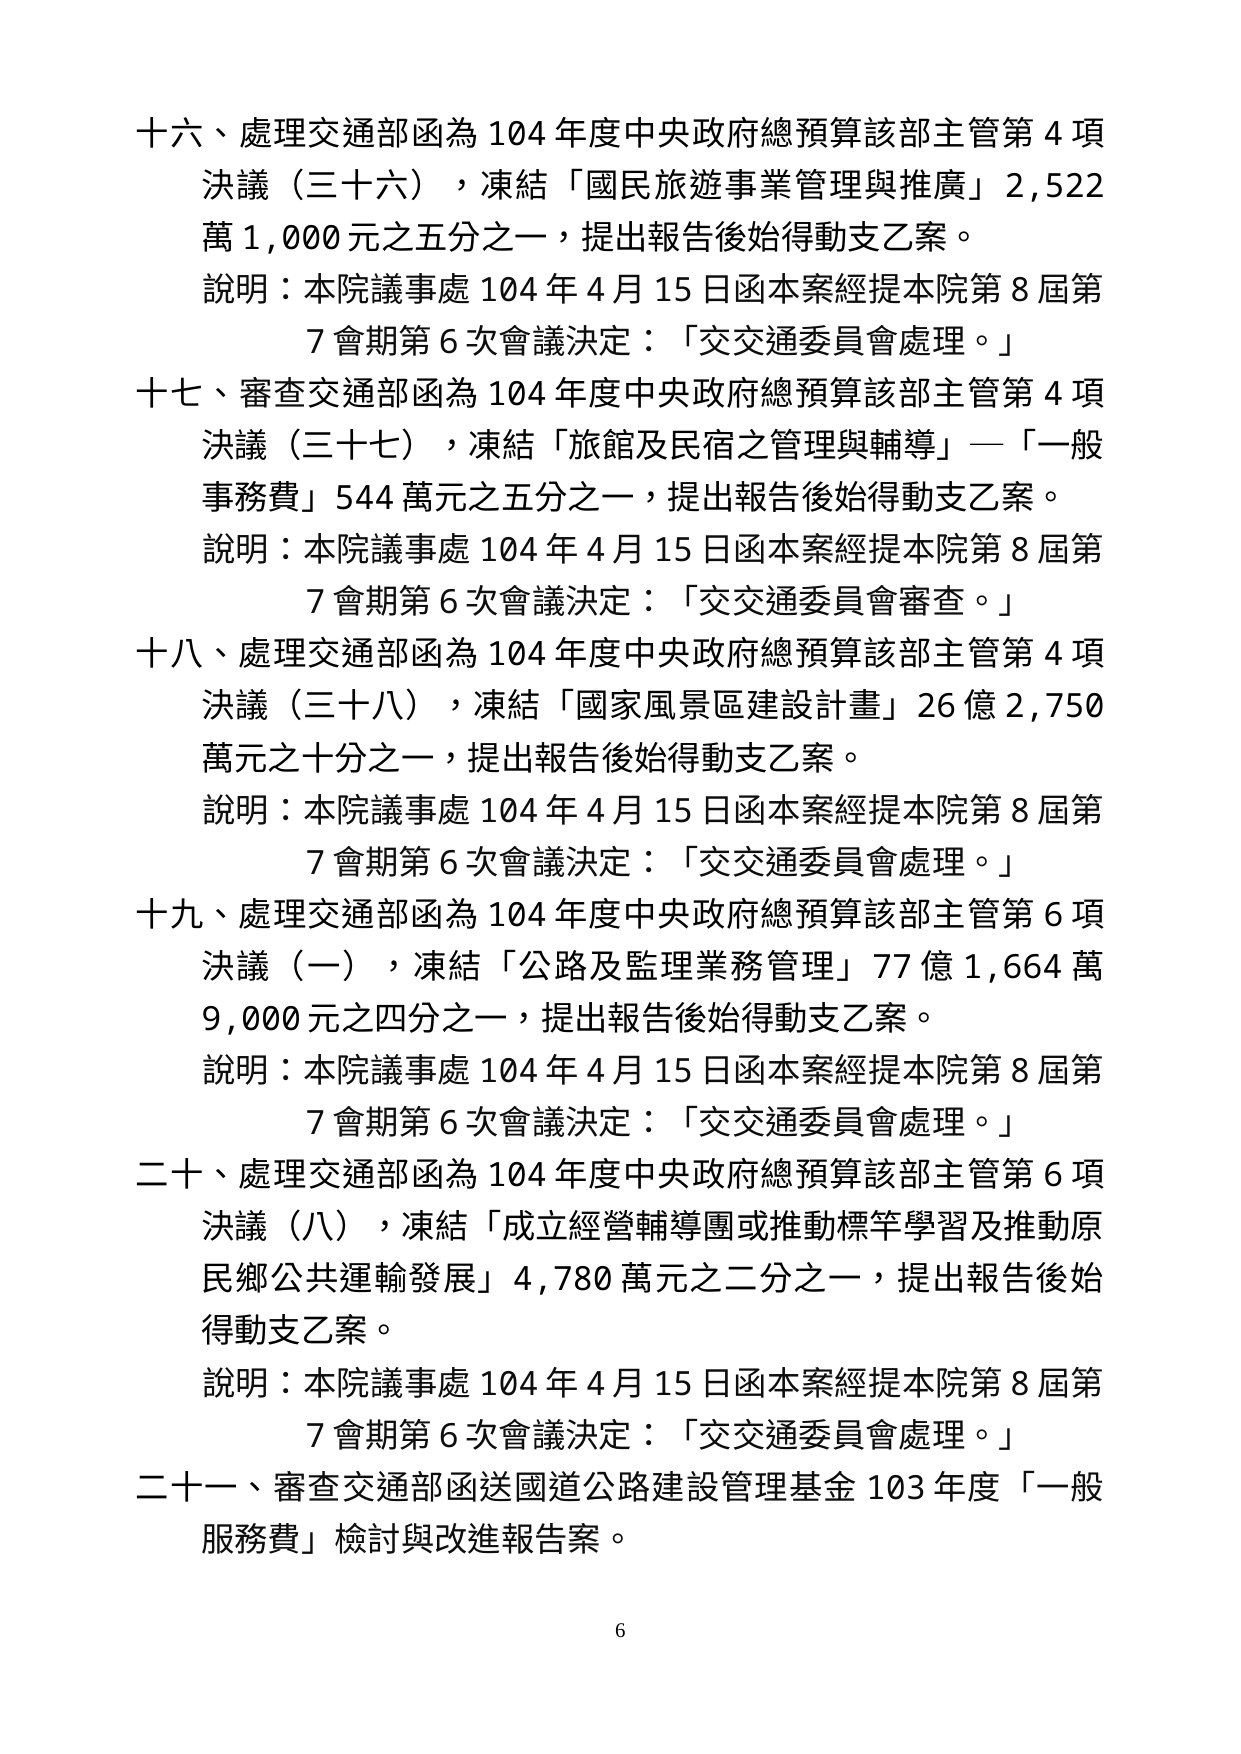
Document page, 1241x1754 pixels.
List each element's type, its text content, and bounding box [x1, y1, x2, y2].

text 說明：本院議事處104年4月15日函本案經提本院第8屆第7會期第6次會議決定：「交交通委員會審查。」 [202, 520, 1104, 624]
text 十六、處理交通部函為104年度中央政府總預算該部主管第4項決議（三十六），凍結「國民旅遊事業管理與推廣」2,522萬1,000元之五分之一，提出報告後始得動支乙案。 [136, 103, 1104, 259]
text 十七、審查交通部函為104年度中央政府總預算該部主管第4項決議（三十七），凍結「旅館及民宿之管理與輔導」─「一般事務費」544萬元之五分之一，提出報告後始得動支乙案。 [136, 364, 1104, 520]
text 十八、處理交通部函為104年度中央政府總預算該部主管第4項決議（三十八），凍結「國家風景區建設計畫」26億2,750萬元之十分之一，提出報告後始得動支乙案。 [136, 624, 1104, 780]
text 十九、處理交通部函為104年度中央政府總預算該部主管第6項決議（一），凍結「公路及監理業務管理」77億1,664萬9,000元之四分之一，提出報告後始得動支乙案。 [136, 884, 1104, 1041]
text 說明：本院議事處104年4月15日函本案經提本院第8屆第7會期第6次會議決定：「交交通委員會處理。」 [202, 259, 1104, 364]
text 二十一、審查交通部函送國道公路建設管理基金103年度「一般服務費」檢討與改進報告案。 [136, 1457, 1104, 1562]
text 說明：本院議事處104年4月15日函本案經提本院第8屆第7會期第6次會議決定：「交交通委員會處理。」 [202, 1041, 1104, 1145]
text 說明：本院議事處104年4月15日函本案經提本院第8屆第7會期第6次會議決定：「交交通委員會處理。」 [202, 780, 1104, 884]
text 二十、處理交通部函為104年度中央政府總預算該部主管第6項決議（八），凍結「成立經營輔導團或推動標竿學習及推動原民鄉公共運輸發展」4,780萬元之二分之一，提出報告後始得動支乙案。 [136, 1145, 1104, 1353]
text 說明：本院議事處104年4月15日函本案經提本院第8屆第7會期第6次會議決定：「交交通委員會處理。」 [202, 1353, 1104, 1457]
